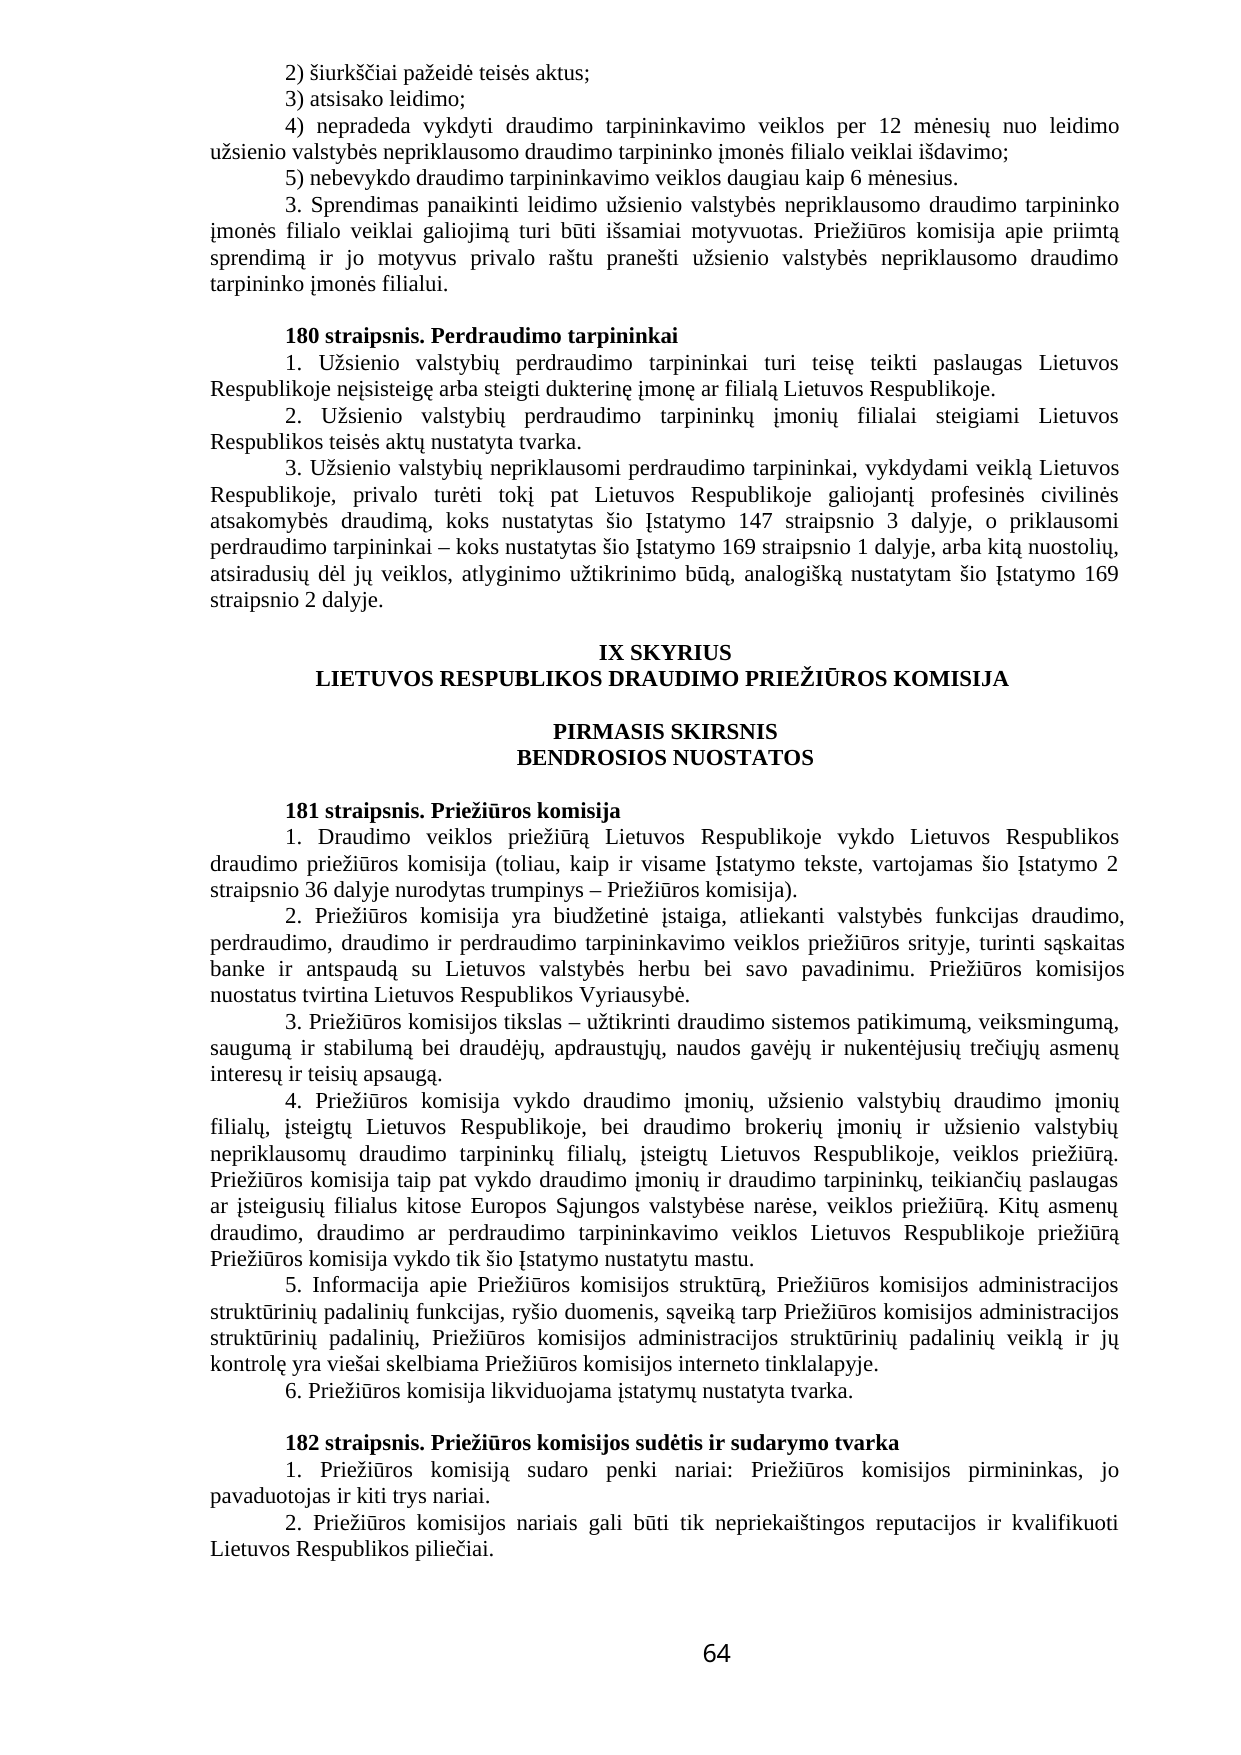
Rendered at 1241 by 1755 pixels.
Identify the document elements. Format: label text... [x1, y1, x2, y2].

text IX SKYRIUS [210, 639, 1120, 665]
text 4. Priežiūros komisija vykdo draudimo įmonių, užsienio valstybių draudimo įmonių filialų, įsteigtų Lietuvos Respublikoje, bei draudimo brokerių įmonių ir užsienio valstybių nepriklausomų draudimo tarpininkų filialų, įsteigtų Lietuvos Respublikoje, veiklos priežiūrą. Priežiūros komisija taip pat vykdo draudimo įmonių ir draudimo tarpininkų, teikiančių paslaugas ar įsteigusių filialus kitose Europos Sąjungos valstybėse narėse, veiklos priežiūrą. Kitų asmenų draudimo, draudimo ar perdraudimo tarpininkavimo veiklos Lietuvos Respublikoje priežiūrą Priežiūros komisija vykdo tik šio Įstatymo nustatytu mastu. [210, 1087, 1120, 1271]
text 3. Priežiūros komisijos tikslas – užtikrinti draudimo sistemos patikimumą, veiksmingumą, saugumą ir stabilumą bei draudėjų, apdraustųjų, naudos gavėjų ir nukentėjusių trečiųjų asmenų interesų ir teisių apsaugą. [210, 1008, 1120, 1087]
text 3) atsisako leidimo; [210, 85, 1120, 112]
text 5) nebevykdo draudimo tarpininkavimo veiklos daugiau kaip 6 mėnesius. [210, 164, 1120, 191]
text 3. Užsienio valstybių nepriklausomi perdraudimo tarpininkai, vykdydami veiklą Lietuvos Respublikoje, privalo turėti tokį pat Lietuvos Respublikoje galiojantį profesinės civilinės atsakomybės draudimą, koks nustatytas šio Įstatymo 147 straipsnio 3 dalyje, o priklausomi perdraudimo tarpininkai – koks nustatytas šio Įstatymo 169 straipsnio 1 dalyje, arba kitą nuostolių, atsiradusių dėl jų veiklos, atlyginimo užtikrinimo būdą, analogišką nustatytam šio Įstatymo 169 straipsnio 2 dalyje. [210, 454, 1120, 612]
text 1. Užsienio valstybių perdraudimo tarpininkai turi teisę teikti paslaugas Lietuvos Respublikoje neįsisteigę arba steigti dukterinę įmonę ar filialą Lietuvos Respublikoje. [210, 349, 1120, 402]
text 2) šiurkščiai pažeidė teisės aktus; [210, 59, 1120, 85]
text BENDROSIOS NUOSTATOS [210, 744, 1120, 771]
text 2. Užsienio valstybių perdraudimo tarpininkų įmonių filialai steigiami Lietuvos Respublikos teisės aktų nustatyta tvarka. [210, 402, 1120, 454]
subtitle 182 straipsnis. Priežiūros komisijos sudėtis ir sudarymo tvarka [210, 1429, 1120, 1456]
text PIRMASIS SKirsnis [210, 718, 1120, 744]
text 5. Informacija apie Priežiūros komisijos struktūrą, Priežiūros komisijos administracijos struktūrinių padalinių funkcijas, ryšio duomenis, sąveiką tarp Priežiūros komisijos administracijos struktūrinių padalinių, Priežiūros komisijos administracijos struktūrinių padalinių veiklą ir jų kontrolę yra viešai skelbiama Priežiūros komisijos interneto tinklalapyje. [210, 1271, 1120, 1377]
text 180 straipsnis. Perdraudimo tarpininkai [210, 323, 1120, 349]
text 2. Priežiūros komisijos nariais gali būti tik nepriekaištingos reputacijos ir kvalifikuoti Lietuvos Respublikos piliečiai. [210, 1508, 1120, 1561]
text Lietuvos Respublikos DRAUDIMO PRIEŽIŪROS KOMISIJA [210, 665, 1120, 692]
subtitle 181 straipsnis. Priežiūros komisija [210, 797, 1120, 823]
text 1. Priežiūros komisiją sudaro penki nariai: Priežiūros komisijos pirmininkas, jo pavaduotojas ir kiti trys nariai. [210, 1456, 1120, 1508]
text 1. Draudimo veiklos priežiūrą Lietuvos Respublikoje vykdo Lietuvos Respublikos draudimo priežiūros komisija (toliau, kaip ir visame Įstatymo tekste, vartojamas šio Įstatymo 2 straipsnio 36 dalyje nurodytas trumpinys – Priežiūros komisija). [210, 823, 1120, 902]
text 4) nepradeda vykdyti draudimo tarpininkavimo veiklos per 12 mėnesių nuo leidimo užsienio valstybės nepriklausomo draudimo tarpininko įmonės filialo veiklai išdavimo; [210, 112, 1120, 164]
text 3. Sprendimas panaikinti leidimo užsienio valstybės nepriklausomo draudimo tarpininko įmonės filialo veiklai galiojimą turi būti išsamiai motyvuotas. Priežiūros komisija apie priimtą sprendimą ir jo motyvus privalo raštu pranešti užsienio valstybės nepriklausomo draudimo tarpininko įmonės filialui. [210, 191, 1120, 296]
text 6. Priežiūros komisija likviduojama įstatymų nustatyta tvarka. [210, 1377, 1120, 1403]
text 2. Priežiūros komisija yra biudžetinė įstaiga, atliekanti valstybės funkcijas draudimo, perdraudimo, draudimo ir perdraudimo tarpininkavimo veiklos priežiūros srityje, turinti sąskaitas banke ir antspaudą su Lietuvos valstybės herbu bei savo pavadinimu. Priežiūros komisijos nuostatus tvirtina Lietuvos Respublikos Vyriausybė. [210, 902, 1126, 1008]
